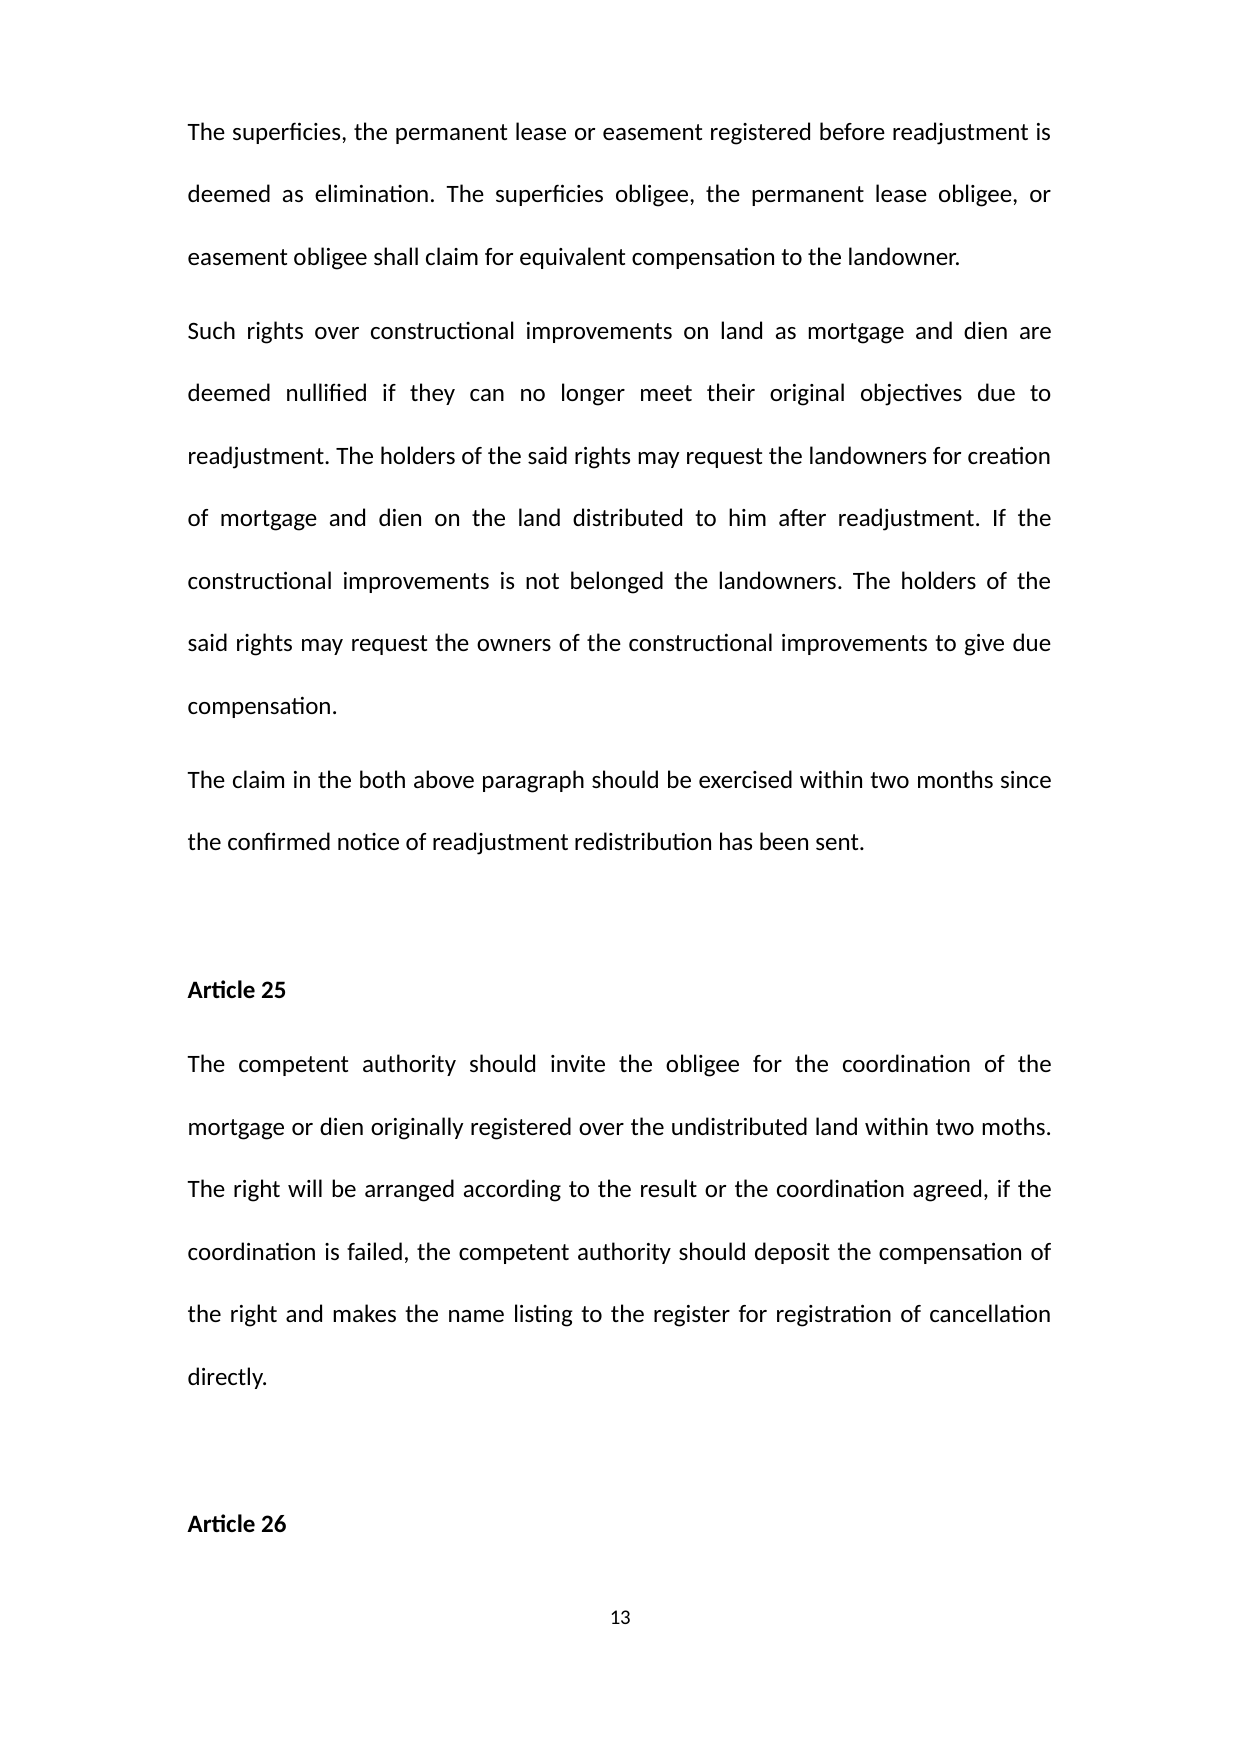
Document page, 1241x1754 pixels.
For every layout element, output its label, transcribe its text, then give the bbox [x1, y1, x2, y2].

text Article 26 [187, 1482, 1053, 1545]
text The competent authority should invite the obligee for the coordination of the mortgage or dien originally registered over the undistributed land within two moths. The right will be arranged according to the result or the coordination agreed, if the coordination is failed, the competent authority should deposit the compensation of the right and makes the name listing to the register for registration of cancellation directly. [187, 1022, 1053, 1397]
text Such rights over constructional improvements on land as mortgage and dien are deemed nullified if they can no longer meet their original objectives due to readjustment. The holders of the said rights may request the landowners for creation of mortgage and dien on the land distributed to him after readjustment. If the constructional improvements is not belonged the landowners. The holders of the said rights may request the owners of the constructional improvements to give due compensation. [187, 288, 1053, 726]
text The superficies, the permanent lease or easement registered before readjustment is deemed as elimination. The superficies obligee, the permanent lease obligee, or easement obligee shall claim for equivalent compensation to the landowner. [187, 89, 1053, 277]
text The claim in the both above paragraph should be exercised within two months since the confirmed notice of readjustment redistribution has been sent. [187, 737, 1053, 862]
text Article 25 [187, 948, 1053, 1010]
